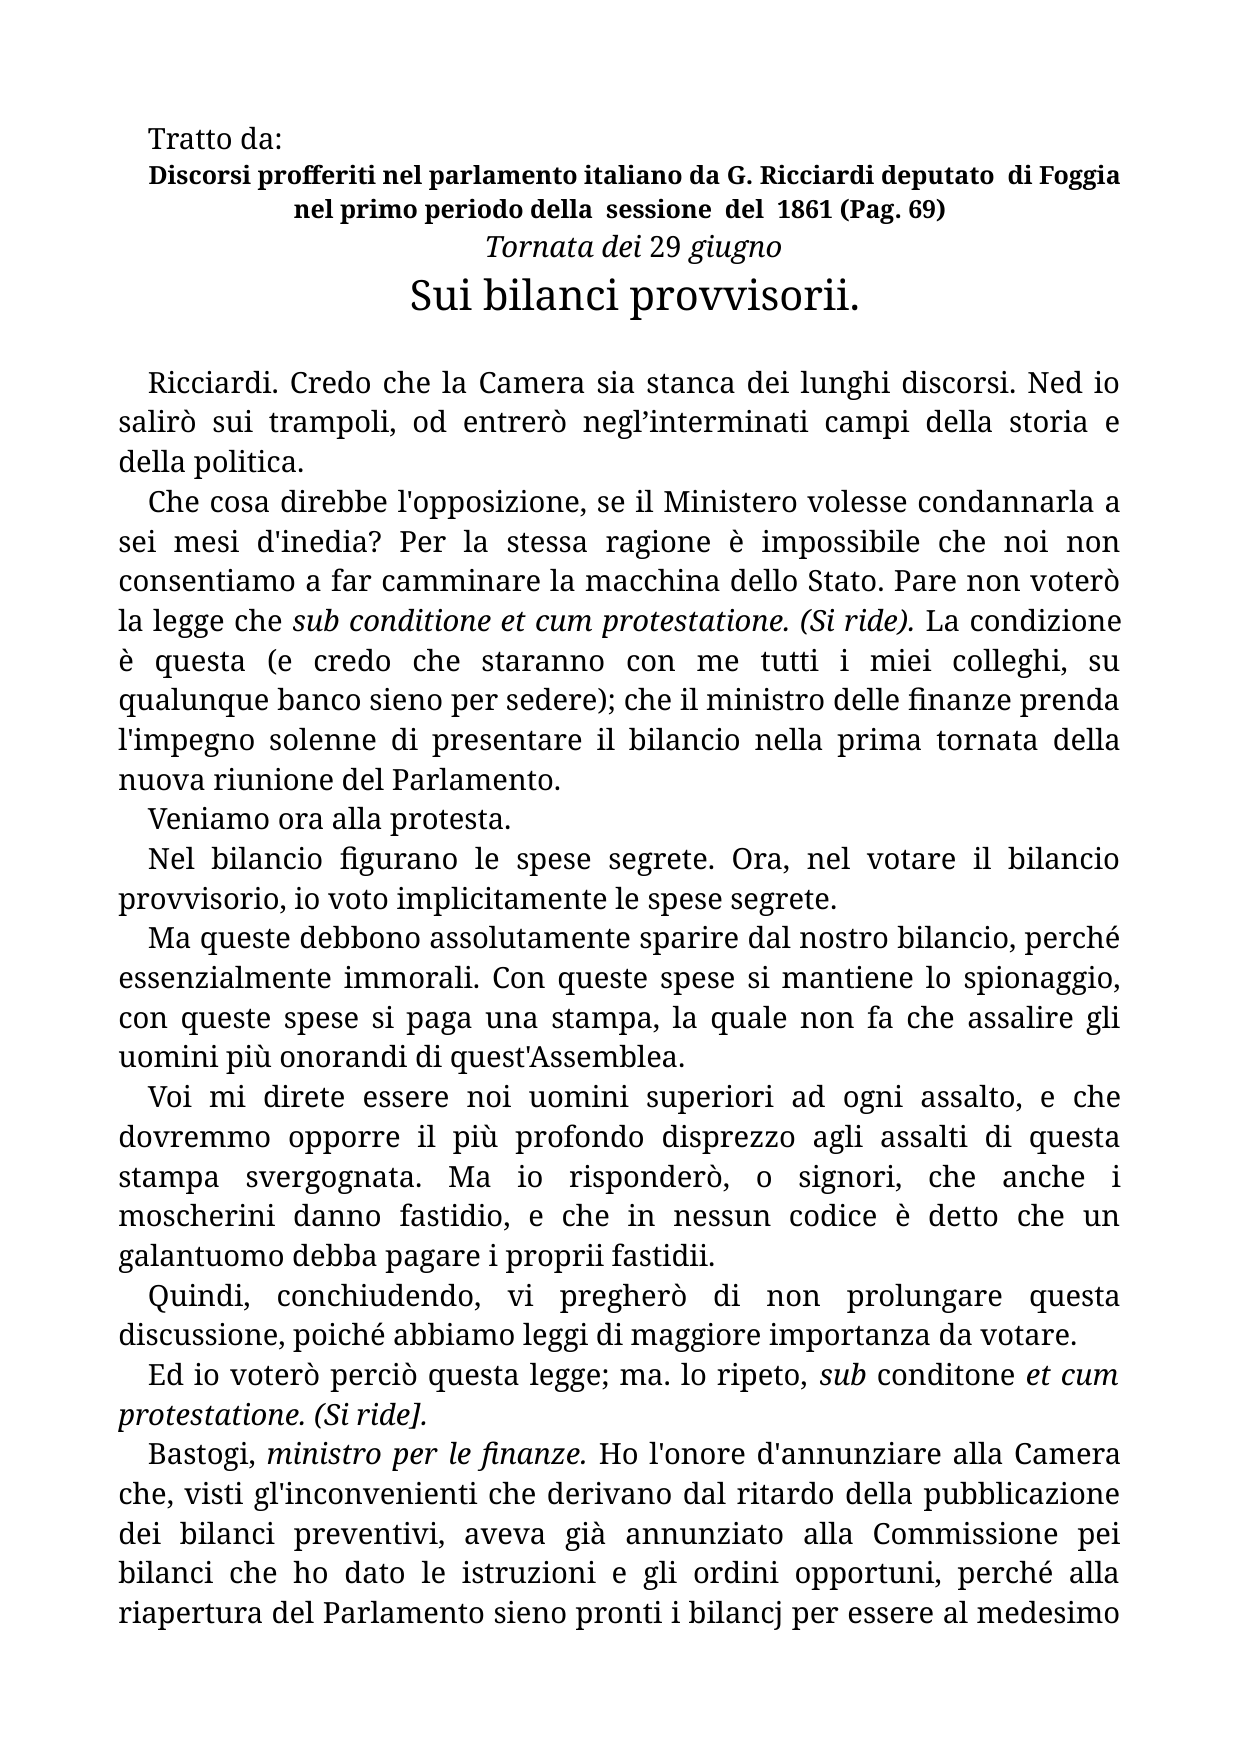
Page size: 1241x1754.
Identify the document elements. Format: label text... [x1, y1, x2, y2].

text Che cosa direbbe l'opposizione, se il Ministero volesse condannarla a sei mesi d'inedia? Per la stessa ragione è impossibile che noi non consentiamo a far camminare la macchina dello Stato. Pare non voterò la legge che sub conditione et cum protestatione. (Si ride). La condizione è questa (e credo che staranno con me tutti i miei colleghi, su qualunque banco sieno per sedere); che il ministro delle finanze prenda l'impegno solenne di presentare il bilancio nella prima tornata della nuova riunione del Parlamento. [118, 481, 1122, 799]
text Ricciardi. Credo che la Camera sia stanca dei lunghi discorsi. Ned io salirò sui trampoli, od entrerò negl’interminati campi della storia e della politica. [118, 362, 1122, 481]
text Discorsi profferiti nel parlamento italiano da G. Ricciardi deputato di Foggia nel primo periodo della sessione del 1861 (Pag. 69) [118, 158, 1122, 226]
text Nel bilancio figurano le spese segrete. Ora, nel votare il bilancio provvisorio, io voto implicitamente le spese segrete. [118, 838, 1122, 918]
text Tratto da: [118, 118, 1122, 158]
text Sui bilanci provvisorii. [118, 266, 1122, 322]
text Bastogi, ministro per le finanze. Ho l'onore d'annunziare alla Camera che, visti gl'inconvenienti che derivano dal ritardo della pubblicazione dei bilanci preventivi, aveva già annunziato alla Commissione pei bilanci che ho dato le istruzioni e gli ordini opportuni, perché alla riapertura del Parlamento sieno pronti i bilancj per essere al medesimo [118, 1434, 1122, 1632]
text Voi mi direte essere noi uomini superiori ad ogni assalto, e che dovremmo opporre il più profondo disprezzo agli assalti di questa stampa svergognata. Ma io risponderò, o signori, che anche i moscherini danno fastidio, e che in nessun codice è detto che un galantuomo debba pagare i proprii fastidii. [118, 1076, 1122, 1275]
text Ma queste debbono assolutamente sparire dal nostro bilancio, perché essenzialmente immorali. Con queste spese si mantiene lo spionaggio, con queste spese si paga una stampa, la quale non fa che assalire gli uomini più onorandi di quest'Assemblea. [118, 918, 1122, 1076]
text Ed io voterò perciò questa legge; ma. lo ripeto, sub conditone et cum protestatione. (Si ride]. [118, 1354, 1122, 1434]
text Veniamo ora alla protesta. [118, 799, 1122, 838]
text Tornata dei 29 giugno [118, 226, 1122, 266]
text Quindi, conchiudendo, vi pregherò di non prolungare questa discussione, poiché abbiamo leggi di maggiore importanza da votare. [118, 1275, 1122, 1354]
